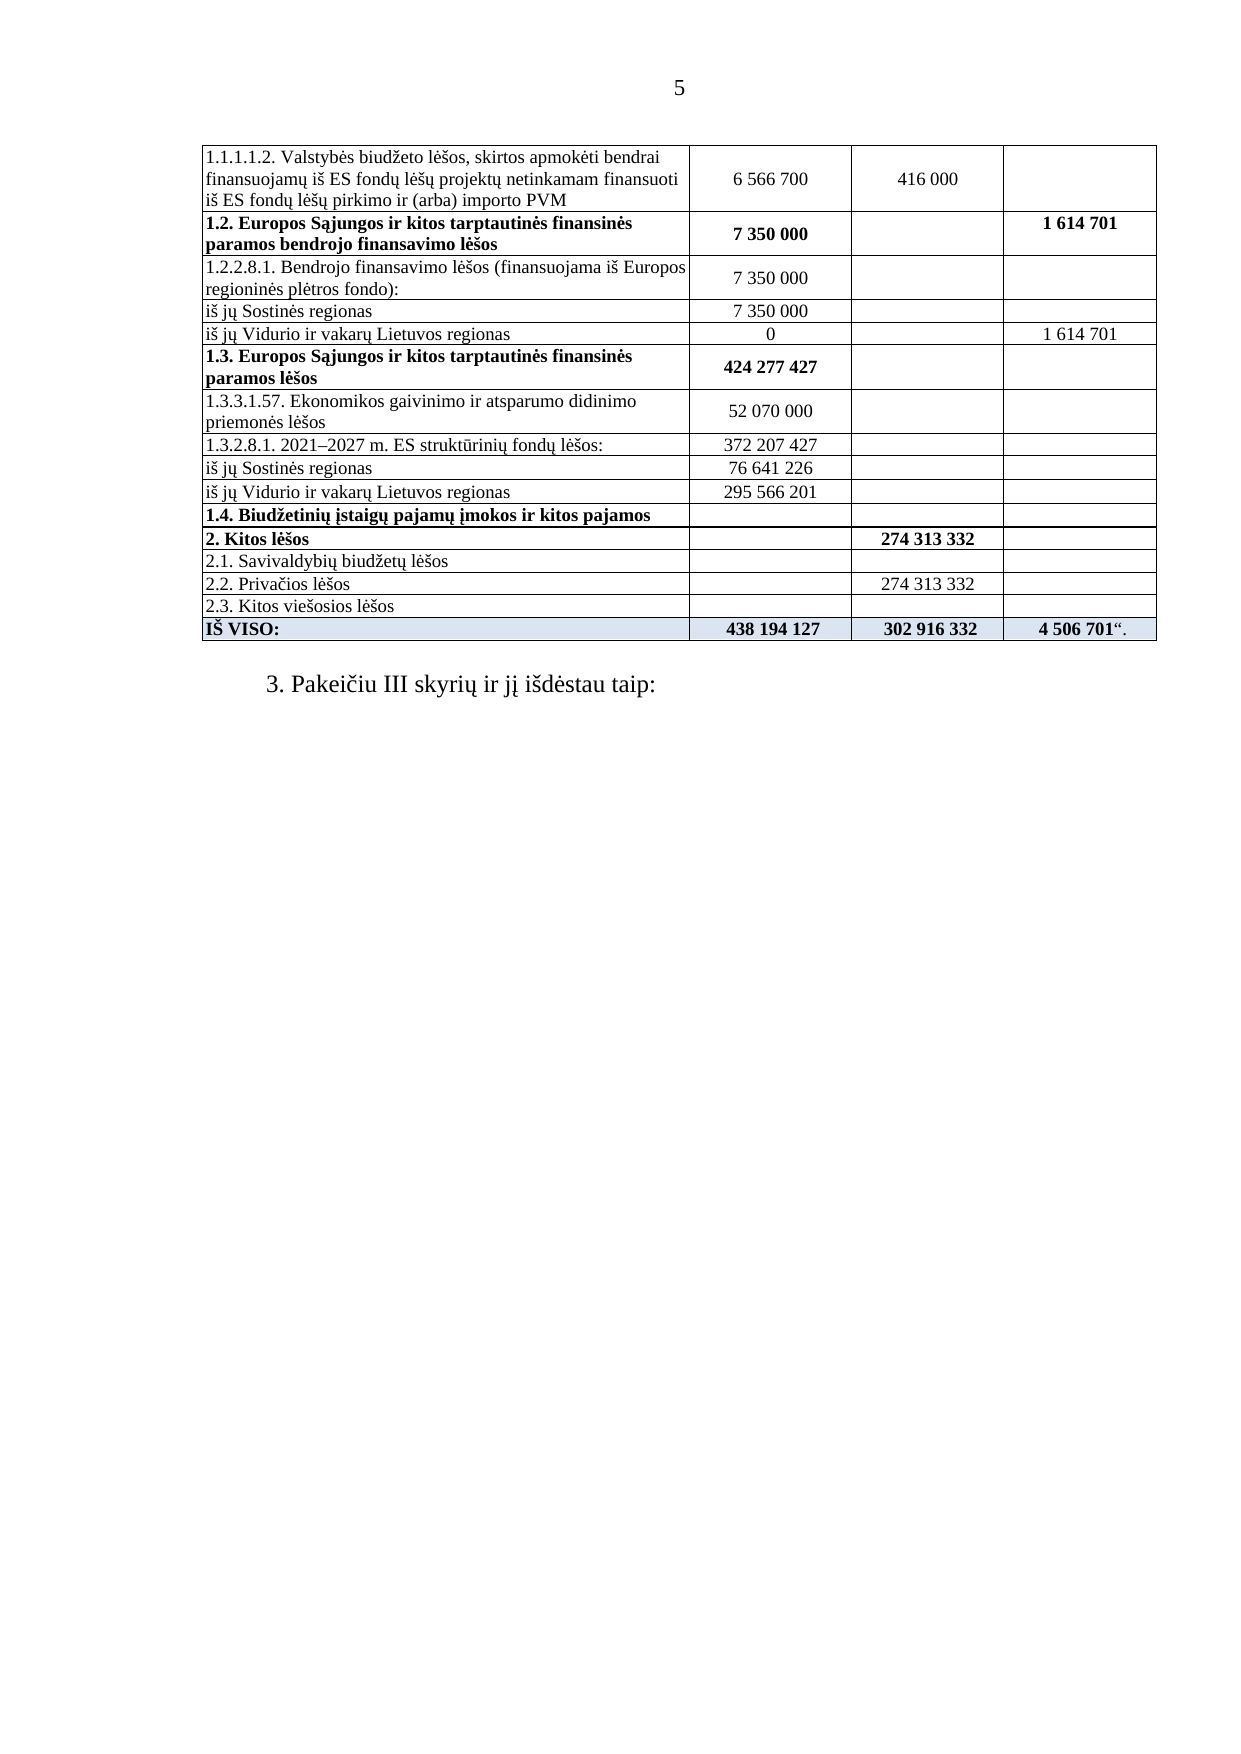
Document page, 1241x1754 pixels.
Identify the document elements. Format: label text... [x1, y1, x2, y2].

table_cell 7 350 000 [690, 212, 851, 255]
table_cell 6 566 700 [690, 146, 851, 211]
table_cell 295 566 201 [690, 480, 851, 503]
table_cell [690, 595, 851, 617]
table_cell [1004, 550, 1156, 572]
table_cell 2.2. Privačios lėšos [203, 573, 689, 594]
table_cell [690, 528, 851, 549]
table_cell [852, 345, 1003, 388]
table_cell [852, 504, 1003, 526]
table_cell [690, 504, 851, 526]
table_cell 274 313 332 [852, 528, 1003, 549]
table_cell iš jų Vidurio ir vakarų Lietuvos regionas [203, 323, 689, 344]
table_cell [1004, 256, 1156, 299]
table_cell 2. Kitos lėšos [203, 528, 689, 549]
table_cell 1.1.1.1.2. Valstybės biudžeto lėšos, skirtos apmokėti bendrai finansuojamų iš ES fondų lėšų projektų netinkamam finansuoti iš ES fondų lėšų pirkimo ir (arba) importo PVM [203, 146, 689, 211]
table_cell 416 000 [852, 146, 1003, 211]
table_cell iš jų Vidurio ir vakarų Lietuvos regionas [203, 480, 689, 503]
table_cell 7 350 000 [690, 256, 851, 299]
table_cell [852, 300, 1003, 322]
table_cell 2.1. Savivaldybių biudžetų lėšos [203, 550, 689, 572]
table_cell [852, 480, 1003, 503]
table_cell 274 313 332 [852, 573, 1003, 594]
table_cell 1 614 701 [1004, 323, 1156, 344]
table_cell [1004, 504, 1156, 526]
table_cell [852, 456, 1003, 479]
table_cell [852, 550, 1003, 572]
table_cell 1.2. Europos Sąjungos ir kitos tarptautinės finansinės paramos bendrojo finansavimo lėšos [203, 212, 689, 255]
table_cell 1 614 701 [1004, 212, 1156, 255]
table_cell [690, 573, 851, 594]
table_cell iš jų Sostinės regionas [203, 300, 689, 322]
table_cell 1.3.2.8.1. 2021–2027 m. ES struktūrinių fondų lėšos: [203, 434, 689, 455]
table_cell 1.4. Biudžetinių įstaigų pajamų įmokos ir kitos pajamos [203, 504, 689, 526]
table_cell [1004, 480, 1156, 503]
table_cell 0 [690, 323, 851, 344]
table_cell 52 070 000 [690, 390, 851, 433]
table_cell 424 277 427 [690, 345, 851, 388]
table_cell 7 350 000 [690, 300, 851, 322]
table_cell IŠ VISO: [203, 618, 689, 639]
table_cell [1004, 528, 1156, 549]
table_cell 372 207 427 [690, 434, 851, 455]
table_cell 438 194 127 [690, 618, 851, 639]
table_cell [1004, 390, 1156, 433]
table_cell [852, 434, 1003, 455]
table_cell [1004, 573, 1156, 594]
table_cell iš jų Sostinės regionas [203, 456, 689, 479]
table_cell 1.3. Europos Sąjungos ir kitos tarptautinės finansinės paramos lėšos [203, 345, 689, 388]
table_cell [852, 595, 1003, 617]
table_cell [1004, 456, 1156, 479]
table_cell [690, 550, 851, 572]
table_cell [852, 256, 1003, 299]
table_cell 4 506 701“. [1004, 618, 1156, 639]
table_cell [852, 323, 1003, 344]
table_cell [1004, 345, 1156, 388]
text 3. Pakeičiu III skyrių ir jį išdėstau taip: [177, 669, 1181, 698]
table_cell [1004, 300, 1156, 322]
table_cell [852, 390, 1003, 433]
table_cell [1004, 146, 1156, 211]
table_cell 302 916 332 [852, 618, 1003, 639]
table_cell [852, 212, 1003, 255]
table_cell [1004, 595, 1156, 617]
table_cell 1.2.2.8.1. Bendrojo finansavimo lėšos (finansuojama iš Europos regioninės plėtros fondo): [203, 256, 689, 299]
table_cell 76 641 226 [690, 456, 851, 479]
table_cell 2.3. Kitos viešosios lėšos [203, 595, 689, 617]
table_cell 1.3.3.1.57. Ekonomikos gaivinimo ir atsparumo didinimo priemonės lėšos [203, 390, 689, 433]
table_cell [1004, 434, 1156, 455]
